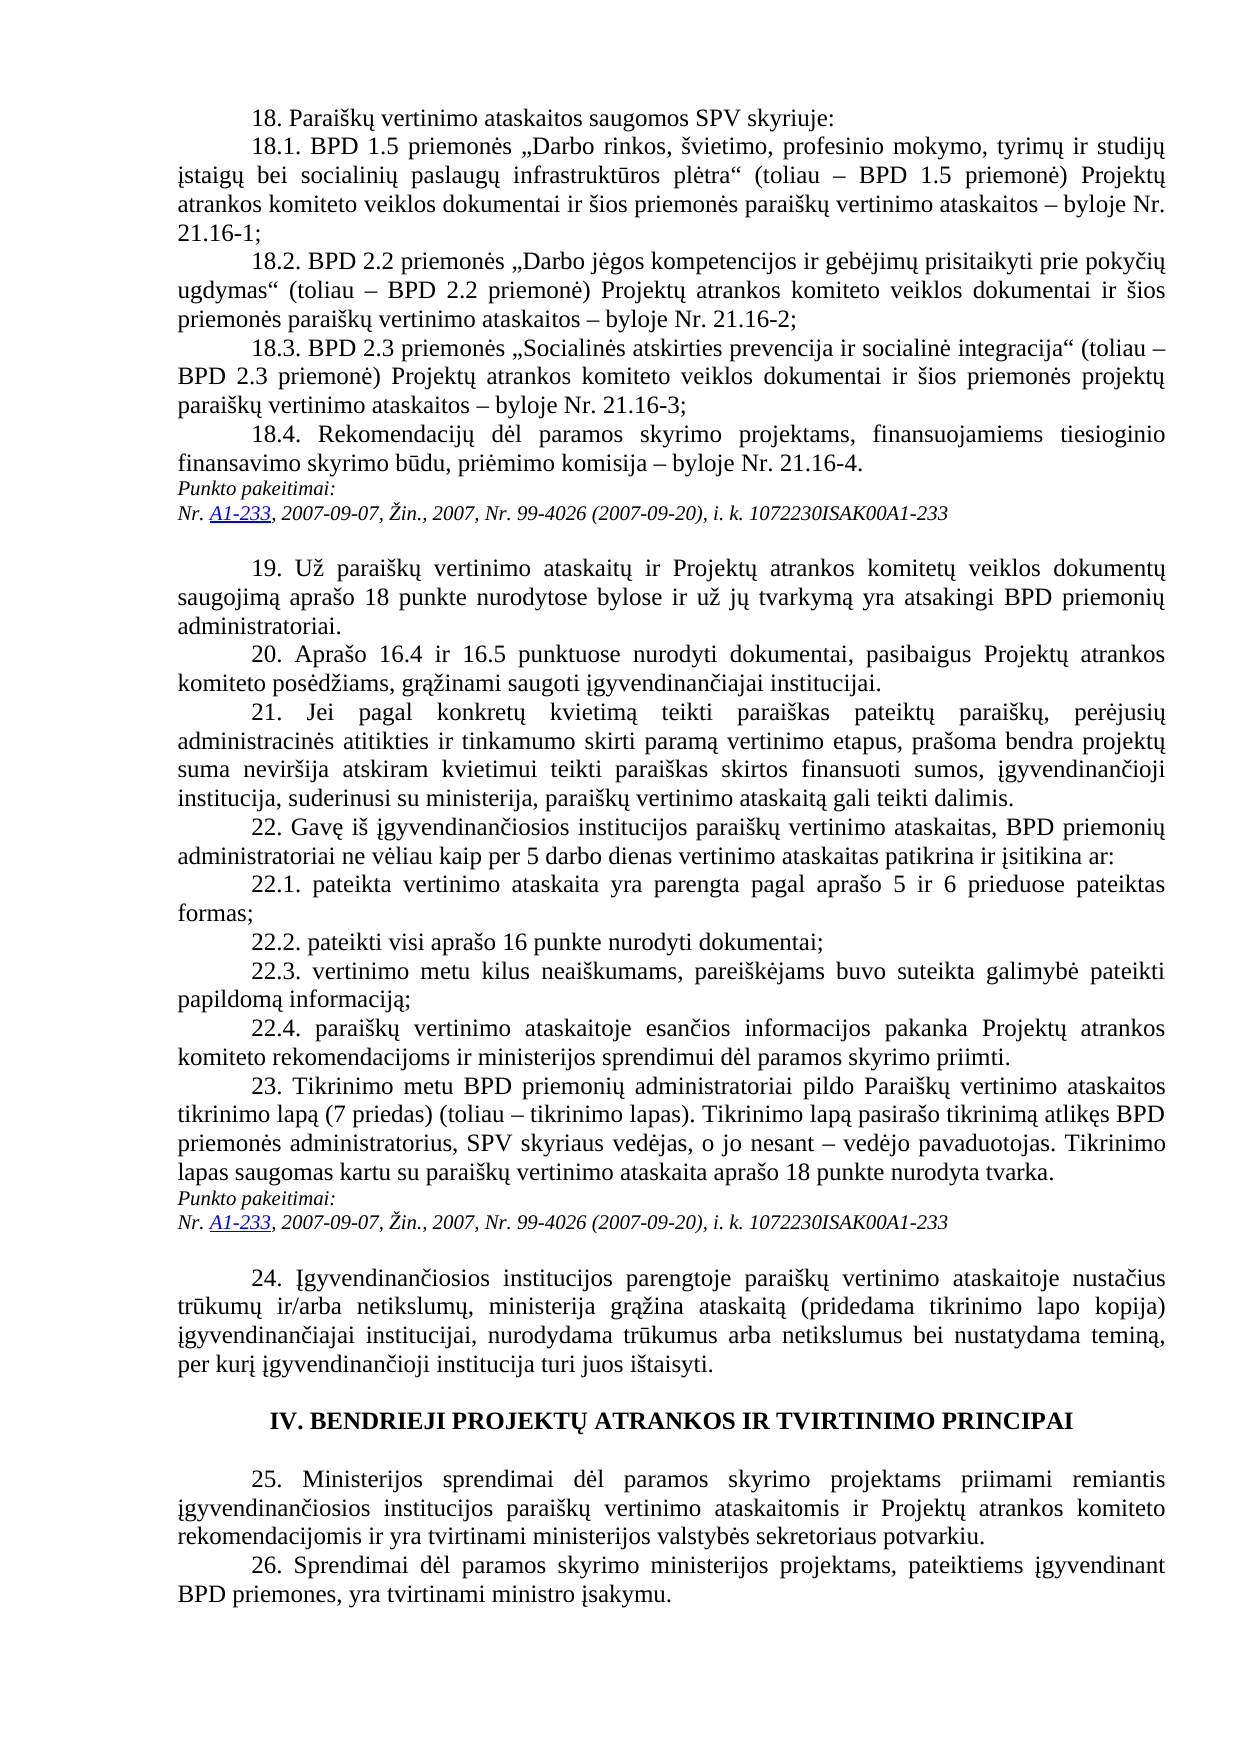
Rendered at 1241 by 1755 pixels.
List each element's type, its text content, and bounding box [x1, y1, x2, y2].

text 18.1. BPD 1.5 priemonės „Darbo rinkos, švietimo, profesinio mokymo, tyrimų ir studijų įstaigų bei socialinių paslaugų infrastruktūros plėtra“ (toliau – BPD 1.5 priemonė) Projektų atrankos komiteto veiklos dokumentai ir šios priemonės paraiškų vertinimo ataskaitos – byloje Nr. 21.16-1; [177, 131, 1166, 246]
text 22.3. vertinimo metu kilus neaiškumams, pareiškėjams buvo suteikta galimybė pateikti papildomą informaciją; [177, 956, 1166, 1013]
text Nr. A1-233, 2007-09-07, Žin., 2007, Nr. 99-4026 (2007-09-20), i. k. 1072230ISAK00A1-233 [177, 1210, 1166, 1234]
text 18.4. Rekomendacijų dėl paramos skyrimo projektams, finansuojamiems tiesioginio finansavimo skyrimo būdu, priėmimo komisija – byloje Nr. 21.16-4. [177, 419, 1166, 476]
text 22.1. pateikta vertinimo ataskaita yra parengta pagal aprašo 5 ir 6 prieduose pateiktas formas; [177, 869, 1166, 927]
text 22. Gavę iš įgyvendinančiosios institucijos paraiškų vertinimo ataskaitas, BPD priemonių administratoriai ne vėliau kaip per 5 darbo dienas vertinimo ataskaitas patikrina ir įsitikina ar: [177, 812, 1166, 869]
text 25. Ministerijos sprendimai dėl paramos skyrimo projektams priimami remiantis įgyvendinančiosios institucijos paraiškų vertinimo ataskaitomis ir Projektų atrankos komiteto rekomendacijomis ir yra tvirtinami ministerijos valstybės sekretoriaus potvarkiu. [177, 1464, 1166, 1550]
text Punkto pakeitimai: [177, 476, 1166, 500]
text 26. Sprendimai dėl paramos skyrimo ministerijos projektams, pateiktiems įgyvendinant BPD priemones, yra tvirtinami ministro įsakymu. [177, 1550, 1166, 1608]
text IV. BENDRIEJI PROJEKTŲ ATRANKOS IR TVIRTINIMO PRINCIPAI [177, 1406, 1166, 1435]
text 23. Tikrinimo metu BPD priemonių administratoriai pildo Paraiškų vertinimo ataskaitos tikrinimo lapą (7 priedas) (toliau – tikrinimo lapas). Tikrinimo lapą pasirašo tikrinimą atlikęs BPD priemonės administratorius, SPV skyriaus vedėjas, o jo nesant – vedėjo pavaduotojas. Tikrinimo lapas saugomas kartu su paraiškų vertinimo ataskaita aprašo 18 punkte nurodyta tvarka. [177, 1071, 1166, 1186]
text 24. Įgyvendinančiosios institucijos parengtoje paraiškų vertinimo ataskaitoje nustačius trūkumų ir/arba netikslumų, ministerija grąžina ataskaitą (pridedama tikrinimo lapo kopija) įgyvendinančiajai institucijai, nurodydama trūkumus arba netikslumus bei nustatydama teminą, per kurį įgyvendinančioji institucija turi juos ištaisyti. [177, 1263, 1166, 1378]
text 22.4. paraiškų vertinimo ataskaitoje esančios informacijos pakanka Projektų atrankos komiteto rekomendacijoms ir ministerijos sprendimui dėl paramos skyrimo priimti. [177, 1013, 1166, 1071]
text 18.3. BPD 2.3 priemonės „Socialinės atskirties prevencija ir socialinė integracija“ (toliau – BPD 2.3 priemonė) Projektų atrankos komiteto veiklos dokumentai ir šios priemonės projektų paraiškų vertinimo ataskaitos – byloje Nr. 21.16-3; [177, 333, 1166, 419]
text 18. Paraiškų vertinimo ataskaitos saugomos SPV skyriuje: [177, 103, 1166, 131]
text 21. Jei pagal konkretų kvietimą teikti paraiškas pateiktų paraiškų, perėjusių administracinės atitikties ir tinkamumo skirti paramą vertinimo etapus, prašoma bendra projektų suma neviršija atskiram kvietimui teikti paraiškas skirtos finansuoti sumos, įgyvendinančioji institucija, suderinusi su ministerija, paraiškų vertinimo ataskaitą gali teikti dalimis. [177, 697, 1166, 812]
text 22.2. pateikti visi aprašo 16 punkte nurodyti dokumentai; [177, 927, 1166, 956]
text 19. Už paraiškų vertinimo ataskaitų ir Projektų atrankos komitetų veiklos dokumentų saugojimą aprašo 18 punkte nurodytose bylose ir už jų tvarkymą yra atsakingi BPD priemonių administratoriai. [177, 553, 1166, 639]
text 18.2. BPD 2.2 priemonės „Darbo jėgos kompetencijos ir gebėjimų prisitaikyti prie pokyčių ugdymas“ (toliau – BPD 2.2 priemonė) Projektų atrankos komiteto veiklos dokumentai ir šios priemonės paraiškų vertinimo ataskaitos – byloje Nr. 21.16-2; [177, 246, 1166, 333]
text Punkto pakeitimai: [177, 1186, 1166, 1210]
text 20. Aprašo 16.4 ir 16.5 punktuose nurodyti dokumentai, pasibaigus Projektų atrankos komiteto posėdžiams, grąžinami saugoti įgyvendinančiajai institucijai. [177, 639, 1166, 697]
text Nr. A1-233, 2007-09-07, Žin., 2007, Nr. 99-4026 (2007-09-20), i. k. 1072230ISAK00A1-233 [177, 500, 1166, 524]
